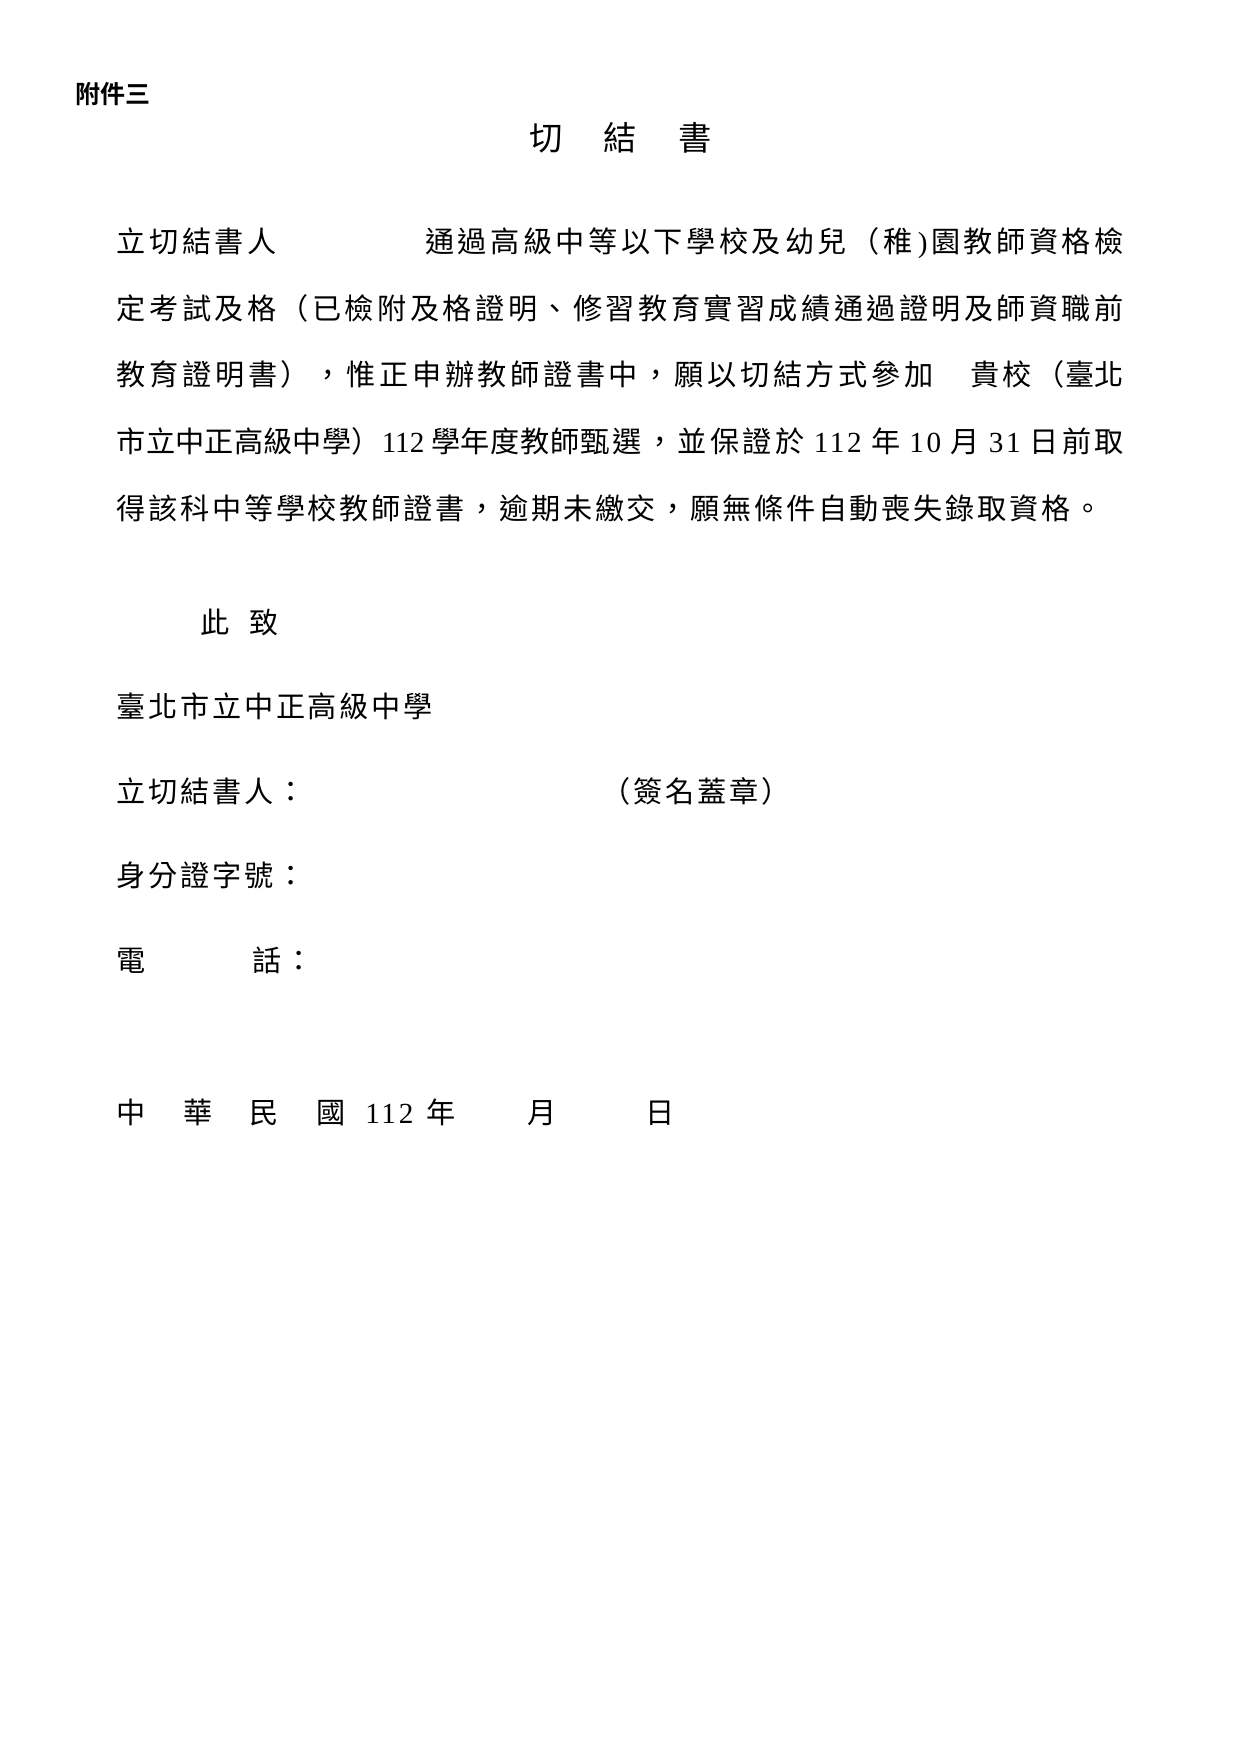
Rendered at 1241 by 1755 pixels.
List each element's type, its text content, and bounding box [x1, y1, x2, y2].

text 切 結 書 [75, 111, 1166, 159]
text 中 華 民 國 112 年 月 日 [117, 1089, 1124, 1131]
text 臺北市立中正高級中學 [117, 684, 1124, 726]
text 附件三 [75, 75, 1166, 111]
text 身分證字號： [117, 853, 1124, 895]
text 立切結書人： （簽名蓋章） [117, 768, 1124, 811]
text 立切結書人 通過高級中等以下學校及幼兒（稚)園教師資格檢定考試及格（已檢附及格證明、修習教育實習成績通過證明及師資職前教育證明書），惟正申辦教師證書中，願以切結方式參加 貴校（臺北市立中正高級中學）112學年度教師甄選，並保證於112年10月31日前取得該科中等學校教師證書，逾期未繳交，願無條件自動喪失錄取資格。 [117, 199, 1124, 532]
text 電 話： [117, 937, 1124, 980]
text 此 致 [200, 599, 1124, 641]
